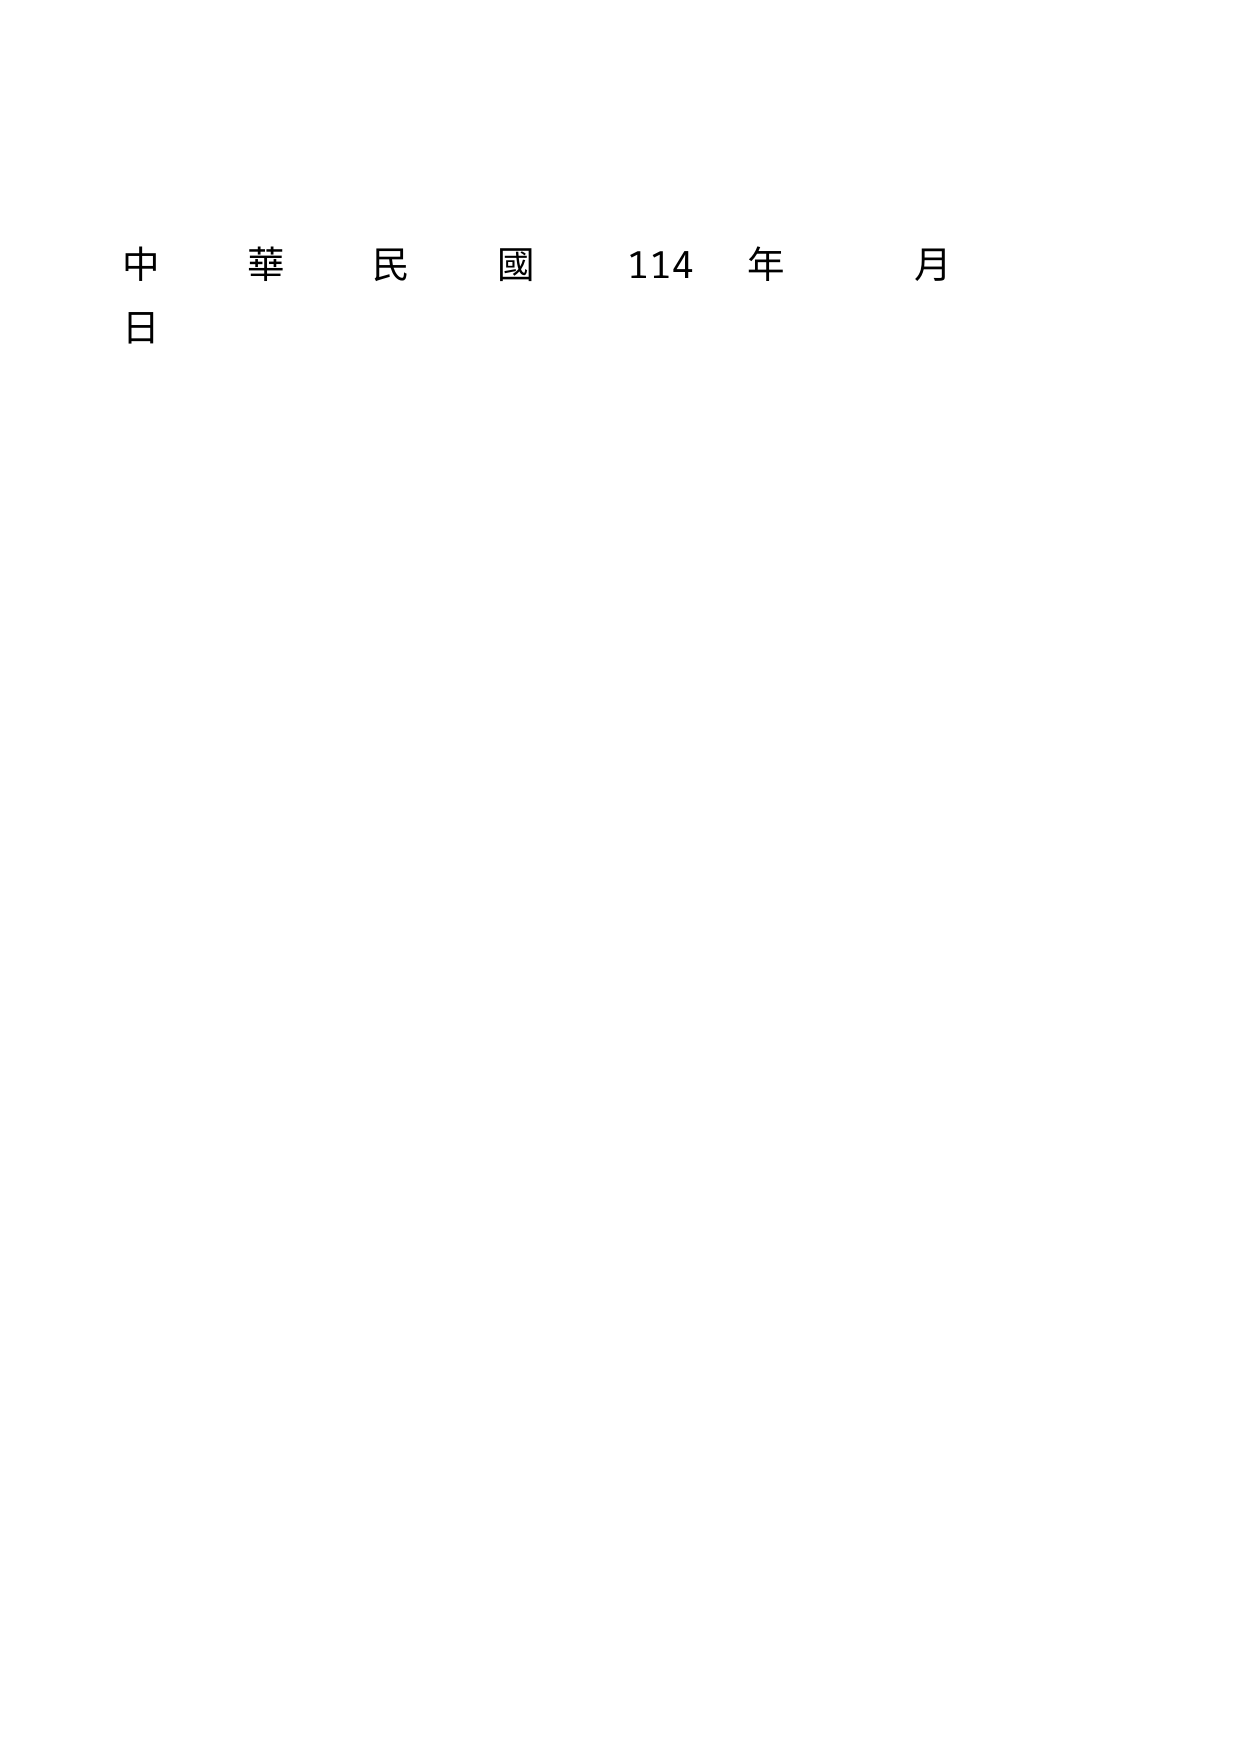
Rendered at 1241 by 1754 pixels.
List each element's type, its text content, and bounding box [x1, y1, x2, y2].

text 中 華 民 國 114 年 月 日 [120, 221, 1120, 346]
